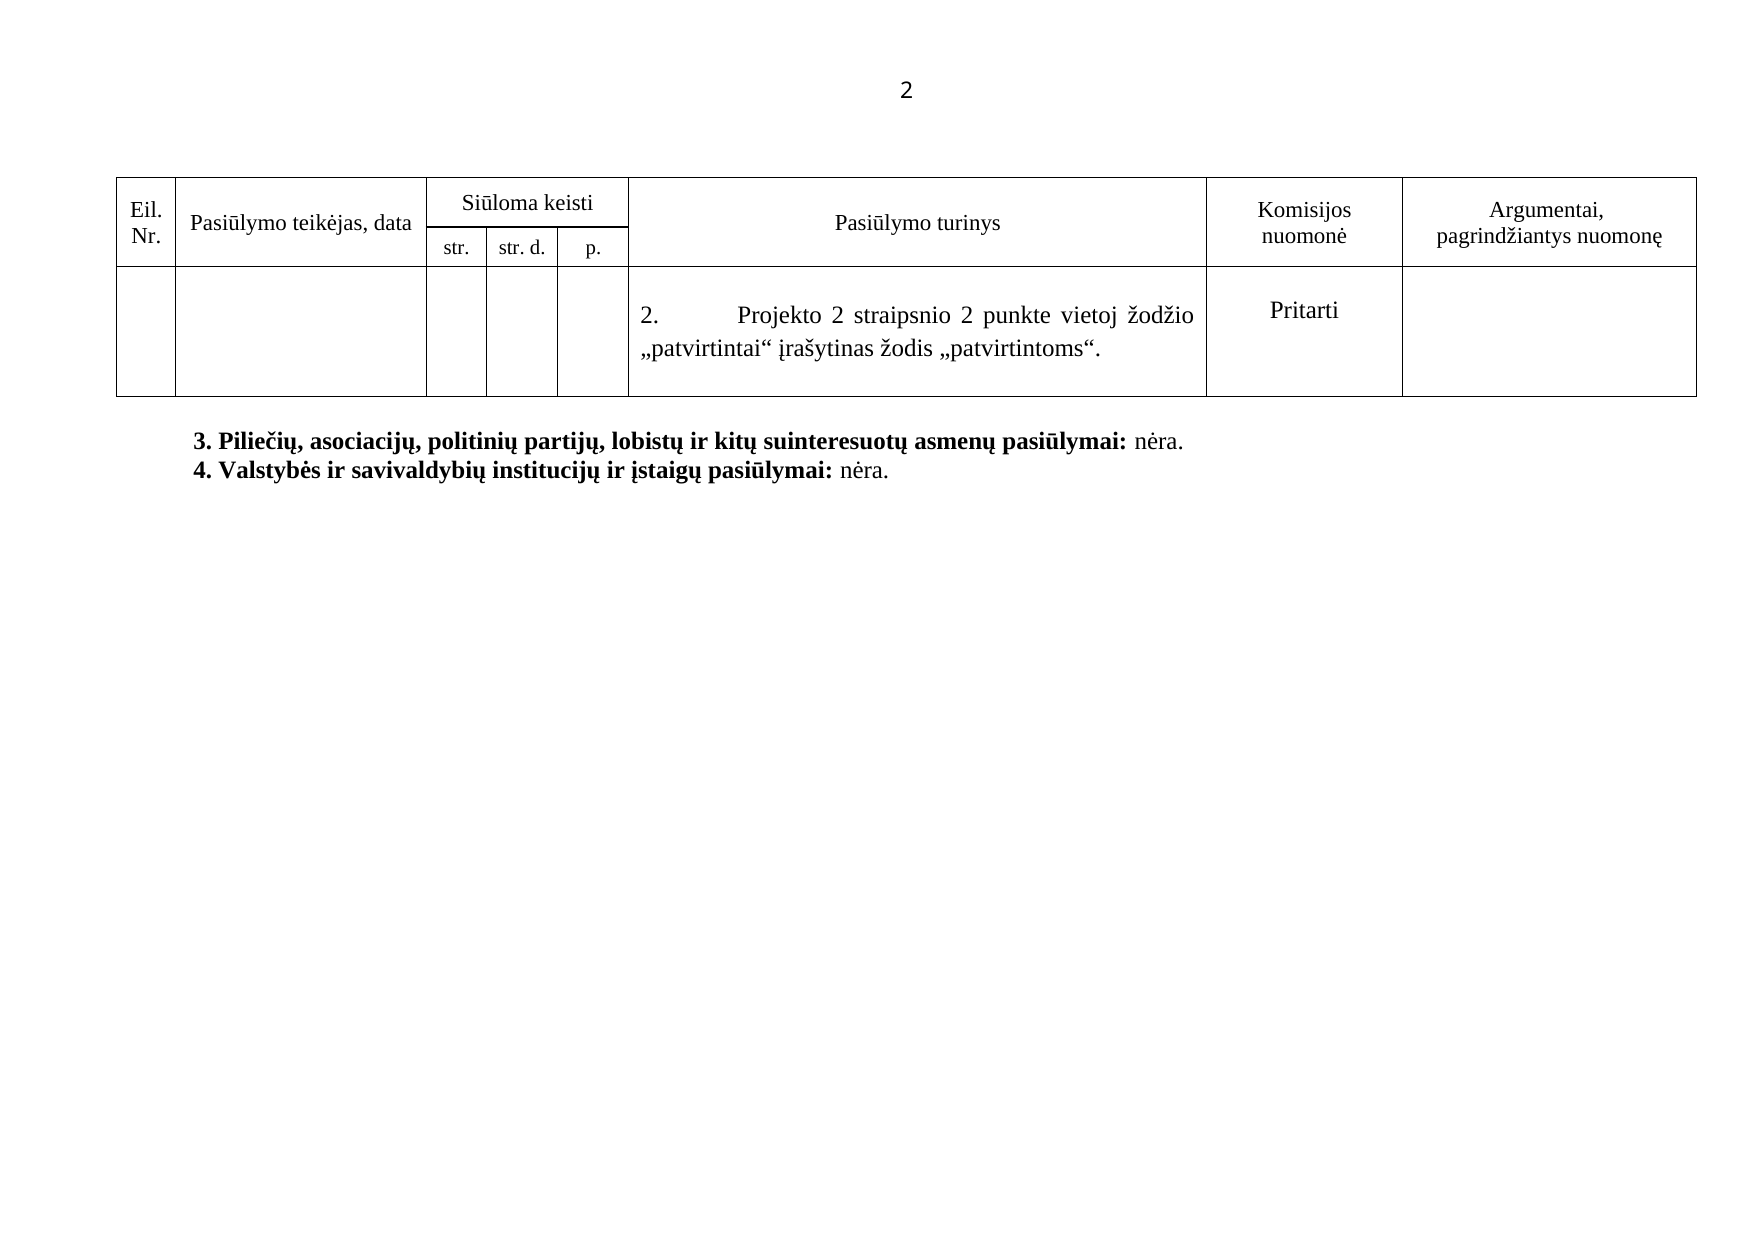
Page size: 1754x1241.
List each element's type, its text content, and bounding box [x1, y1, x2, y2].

table_cell [1403, 267, 1696, 396]
table_header Pasiūlymo teikėjas, data [176, 178, 426, 266]
table_cell [117, 267, 175, 396]
table_header Siūloma keisti [427, 178, 628, 226]
table_header Argumentai, pagrindžiantys nuomonę [1403, 178, 1696, 266]
table_header Komisijos nuomonė [1207, 178, 1402, 266]
table_cell [487, 267, 557, 396]
table_cell [176, 267, 426, 396]
table_cell 2. Projekto 2 straipsnio 2 punkte vietoj žodžio „patvirtintai“ įrašytinas žodis „patvirtintoms“. [629, 267, 1206, 396]
table_header Pasiūlymo turinys [629, 178, 1206, 266]
table_cell Pritarti [1207, 267, 1402, 396]
table_cell p. [558, 228, 628, 266]
text 4. Valstybės ir savivaldybių institucijų ir įstaigų pasiūlymai: nėra. [118, 455, 1695, 483]
table_header Eil. Nr. [117, 178, 175, 266]
table_cell [427, 267, 486, 396]
table_cell str. [427, 228, 486, 266]
table_cell str. d. [487, 228, 557, 266]
table_cell [558, 267, 628, 396]
subtitle 3. Piliečių, asociacijų, politinių partijų, lobistų ir kitų suinteresuotų asmenų pasiūlymai: nėra. [118, 426, 1695, 455]
